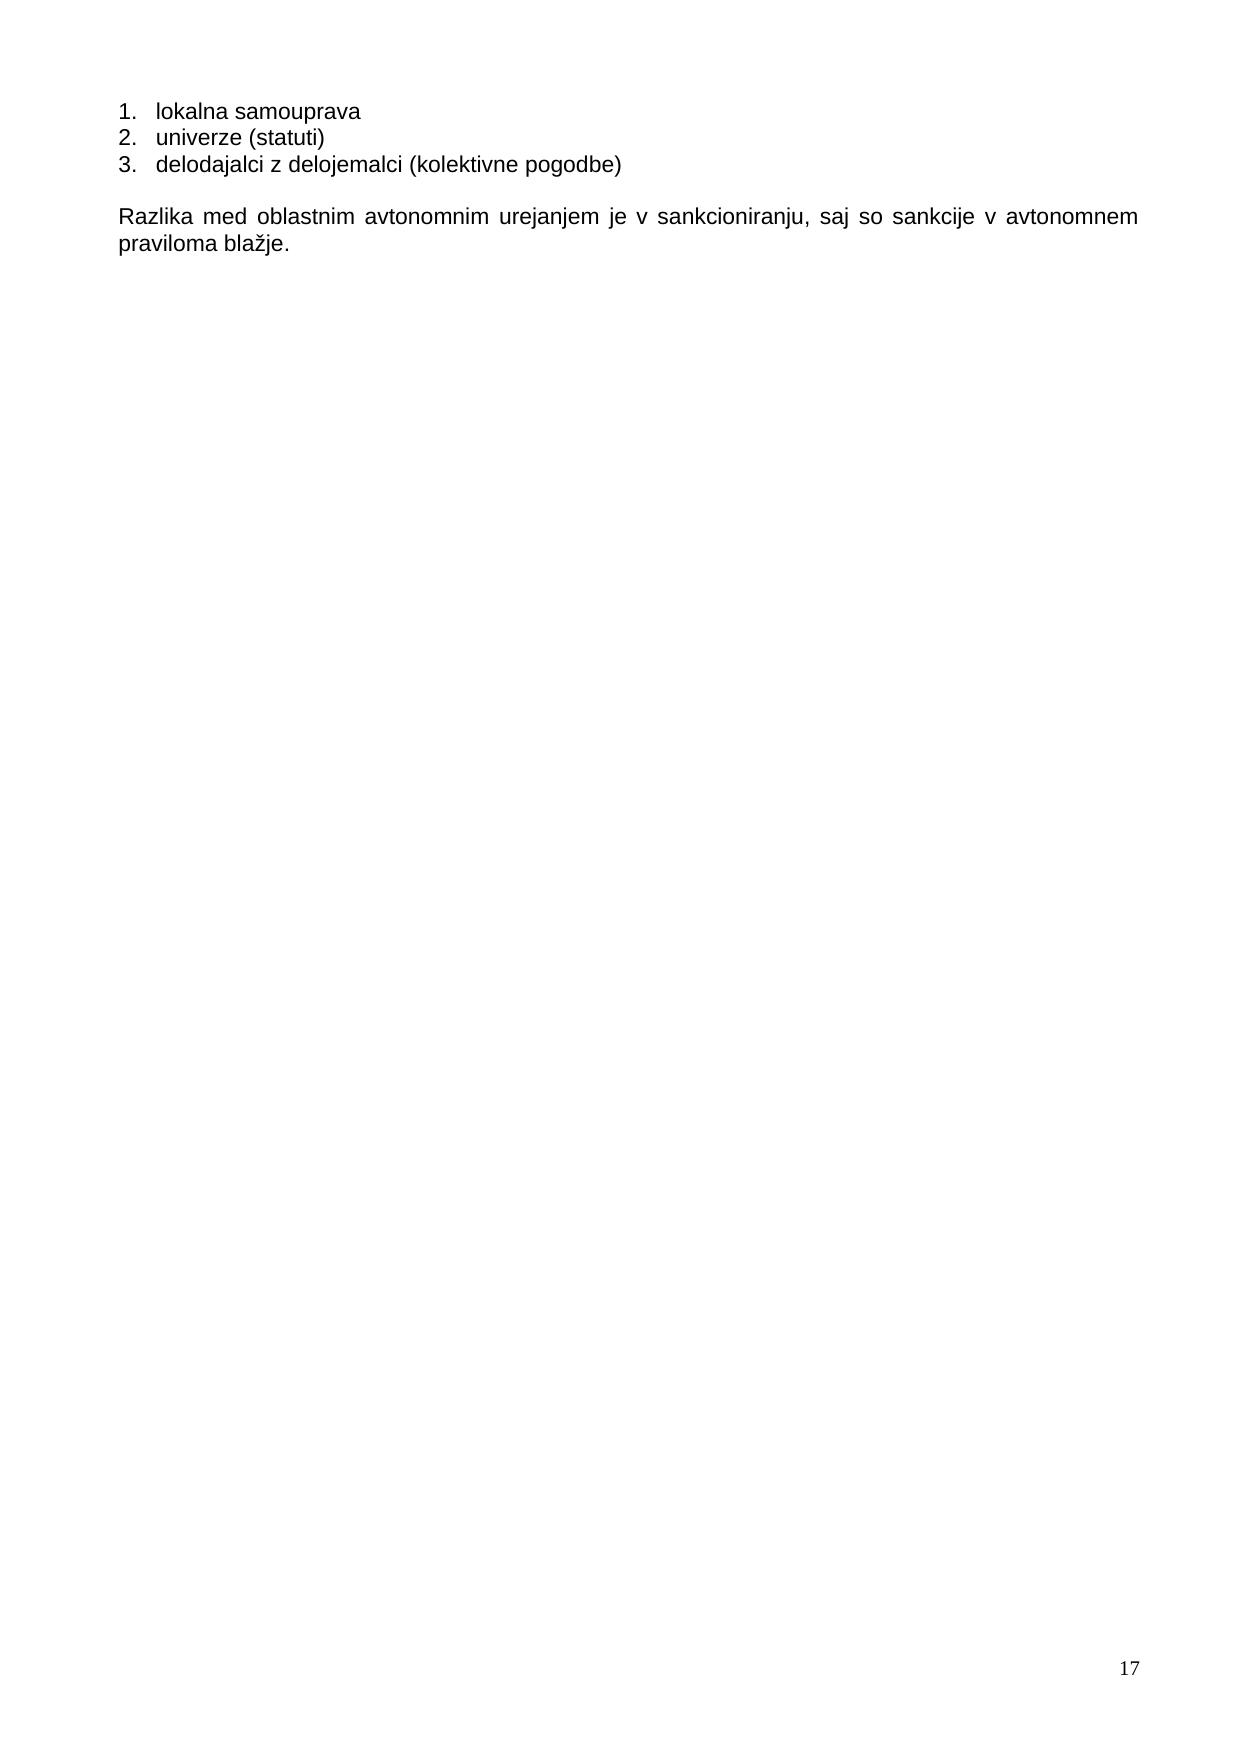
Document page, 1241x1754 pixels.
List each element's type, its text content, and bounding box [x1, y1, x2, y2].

text Razlika med oblastnim avtonomnim urejanjem je v sankcioniranju, saj so sankcije v avtonomnem praviloma blažje. [118, 203, 1140, 256]
list univerze (statuti) [118, 124, 1140, 151]
list delodajalci z delojemalci (kolektivne pogodbe) [118, 151, 1140, 177]
list lokalna samouprava [118, 98, 1140, 124]
